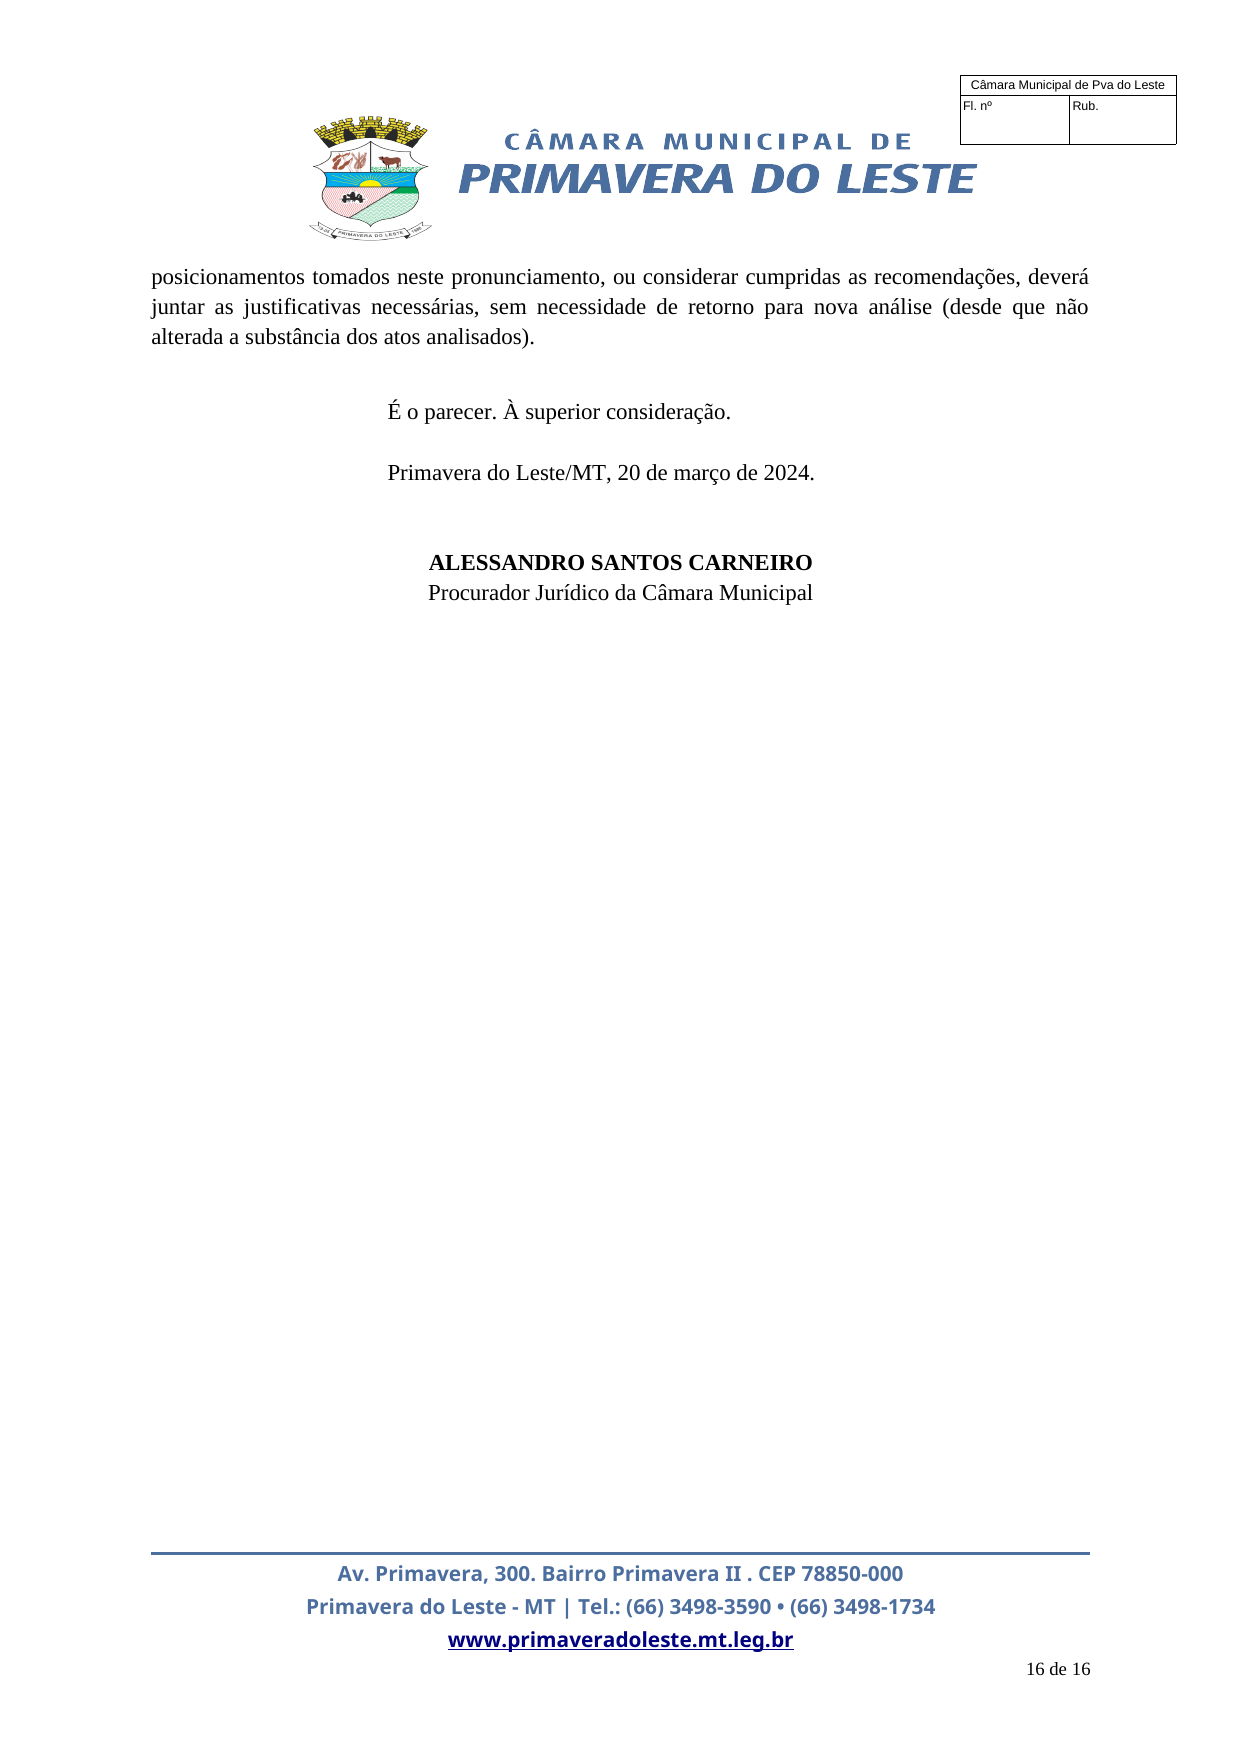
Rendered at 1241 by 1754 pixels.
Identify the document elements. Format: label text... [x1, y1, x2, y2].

text ALESSANDRO SANTOS CARNEIRO [151, 549, 1090, 576]
picture [1070, 108, 1115, 144]
text posicionamentos tomados neste pronunciamento, ou considerar cumpridas as recomendações, deverá juntar as justificativas necessárias, sem necessidade de retorno para nova análise (desde que não alterada a substância dos atos analisados). [151, 258, 1090, 349]
picture [140, 108, 1115, 250]
text É o parecer. À superior consideração. [151, 398, 1090, 424]
text Primavera do Leste/MT, 20 de março de 2024. [151, 459, 1090, 485]
text Procurador Jurídico da Câmara Municipal [151, 579, 1090, 606]
picture [961, 108, 1069, 144]
